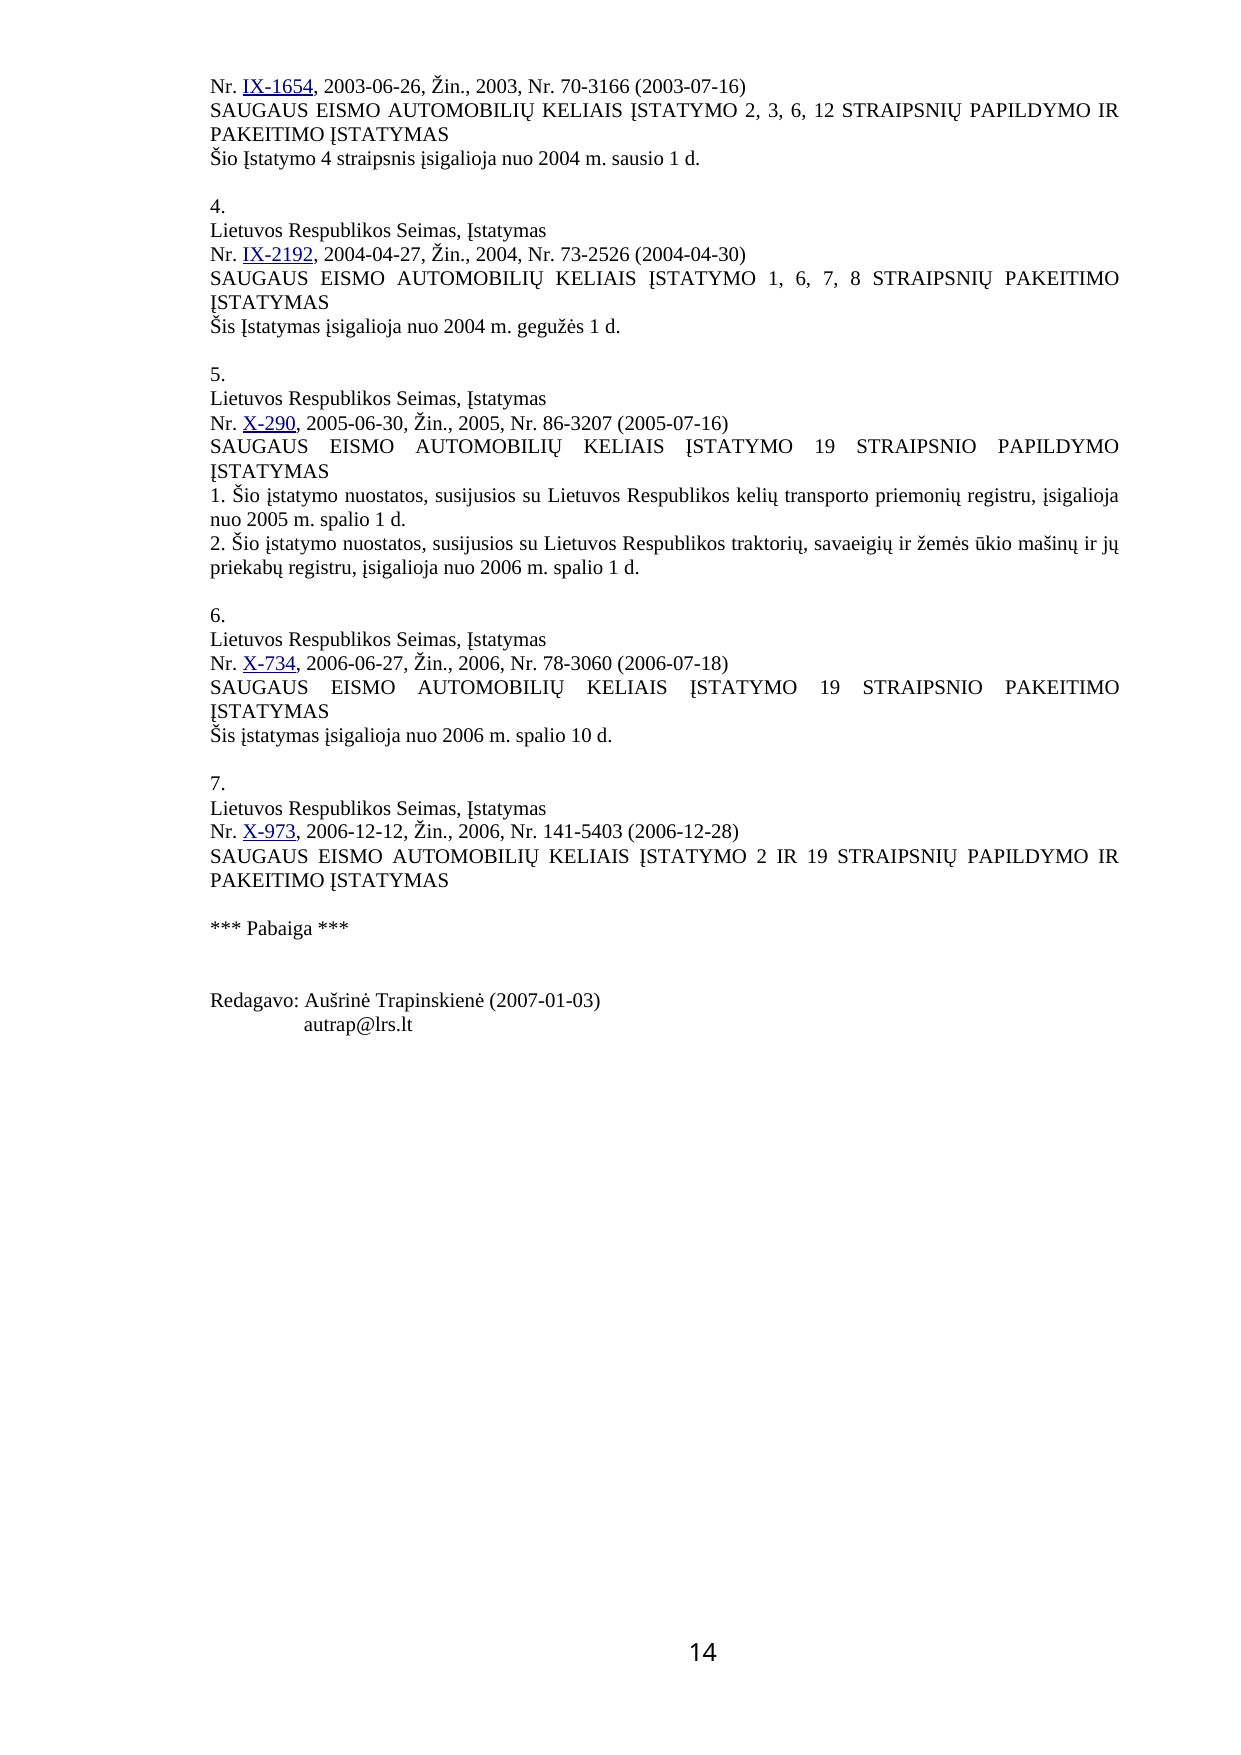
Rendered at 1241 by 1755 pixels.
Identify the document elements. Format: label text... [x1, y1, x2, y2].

text Lietuvos Respublikos Seimas, Įstatymas [210, 795, 1120, 819]
text SAUGAUS EISMO AUTOMOBILIŲ KELIAIS ĮSTATYMO 1, 6, 7, 8 STRAIPSNIŲ PAKEITIMO ĮSTATYMAS [210, 266, 1120, 314]
text Lietuvos Respublikos Seimas, Įstatymas [210, 218, 1120, 242]
text SAUGAUS EISMO AUTOMOBILIŲ KELIAIS ĮSTATYMO 2, 3, 6, 12 STRAIPSNIŲ PAPILDYMO IR PAKEITIMO ĮSTATYMAS [210, 98, 1120, 146]
text Nr. X-290, 2005-06-30, Žin., 2005, Nr. 86-3207 (2005-07-16) [210, 410, 1120, 434]
text Nr. X-734, 2006-06-27, Žin., 2006, Nr. 78-3060 (2006-07-18) [210, 651, 1120, 675]
text SAUGAUS EISMO AUTOMOBILIŲ KELIAIS ĮSTATYMO 2 IR 19 STRAIPSNIŲ PAPILDYMO IR PAKEITIMO ĮSTATYMAS [210, 843, 1120, 892]
text 5. [210, 362, 1120, 386]
text SAUGAUS EISMO AUTOMOBILIŲ KELIAIS ĮSTATYMO 19 STRAIPSNIO PAPILDYMO ĮSTATYMAS [210, 434, 1120, 483]
text Redagavo: Aušrinė Trapinskienė (2007-01-03) [210, 988, 1120, 1012]
text Šis įstatymas įsigalioja nuo 2006 m. spalio 10 d. [210, 723, 1120, 747]
text Lietuvos Respublikos Seimas, Įstatymas [210, 386, 1120, 410]
text 1. Šio įstatymo nuostatos, susijusios su Lietuvos Respublikos kelių transporto priemonių registru, įsigalioja nuo 2005 m. spalio 1 d. [210, 483, 1120, 531]
text 6. [210, 603, 1120, 627]
text 2. Šio įstatymo nuostatos, susijusios su Lietuvos Respublikos traktorių, savaeigių ir žemės ūkio mašinų ir jų priekabų registru, įsigalioja nuo 2006 m. spalio 1 d. [210, 531, 1120, 579]
text SAUGAUS EISMO AUTOMOBILIŲ KELIAIS ĮSTATYMO 19 STRAIPSNIO PAKEITIMO ĮSTATYMAS [210, 675, 1120, 723]
text Nr. X-973, 2006-12-12, Žin., 2006, Nr. 141-5403 (2006-12-28) [210, 819, 1120, 843]
text Nr. IX-2192, 2004-04-27, Žin., 2004, Nr. 73-2526 (2004-04-30) [210, 242, 1120, 266]
text 7. [210, 771, 1120, 795]
text 4. [210, 194, 1120, 218]
text Šis Įstatymas įsigalioja nuo 2004 m. gegužės 1 d. [210, 314, 1120, 338]
text Šio Įstatymo 4 straipsnis įsigalioja nuo 2004 m. sausio 1 d. [210, 146, 1120, 170]
text Nr. IX-1654, 2003-06-26, Žin., 2003, Nr. 70-3166 (2003-07-16) [210, 73, 1120, 98]
text autrap@lrs.lt [210, 1012, 1120, 1036]
text Lietuvos Respublikos Seimas, Įstatymas [210, 627, 1120, 651]
text *** Pabaiga *** [210, 916, 1120, 940]
